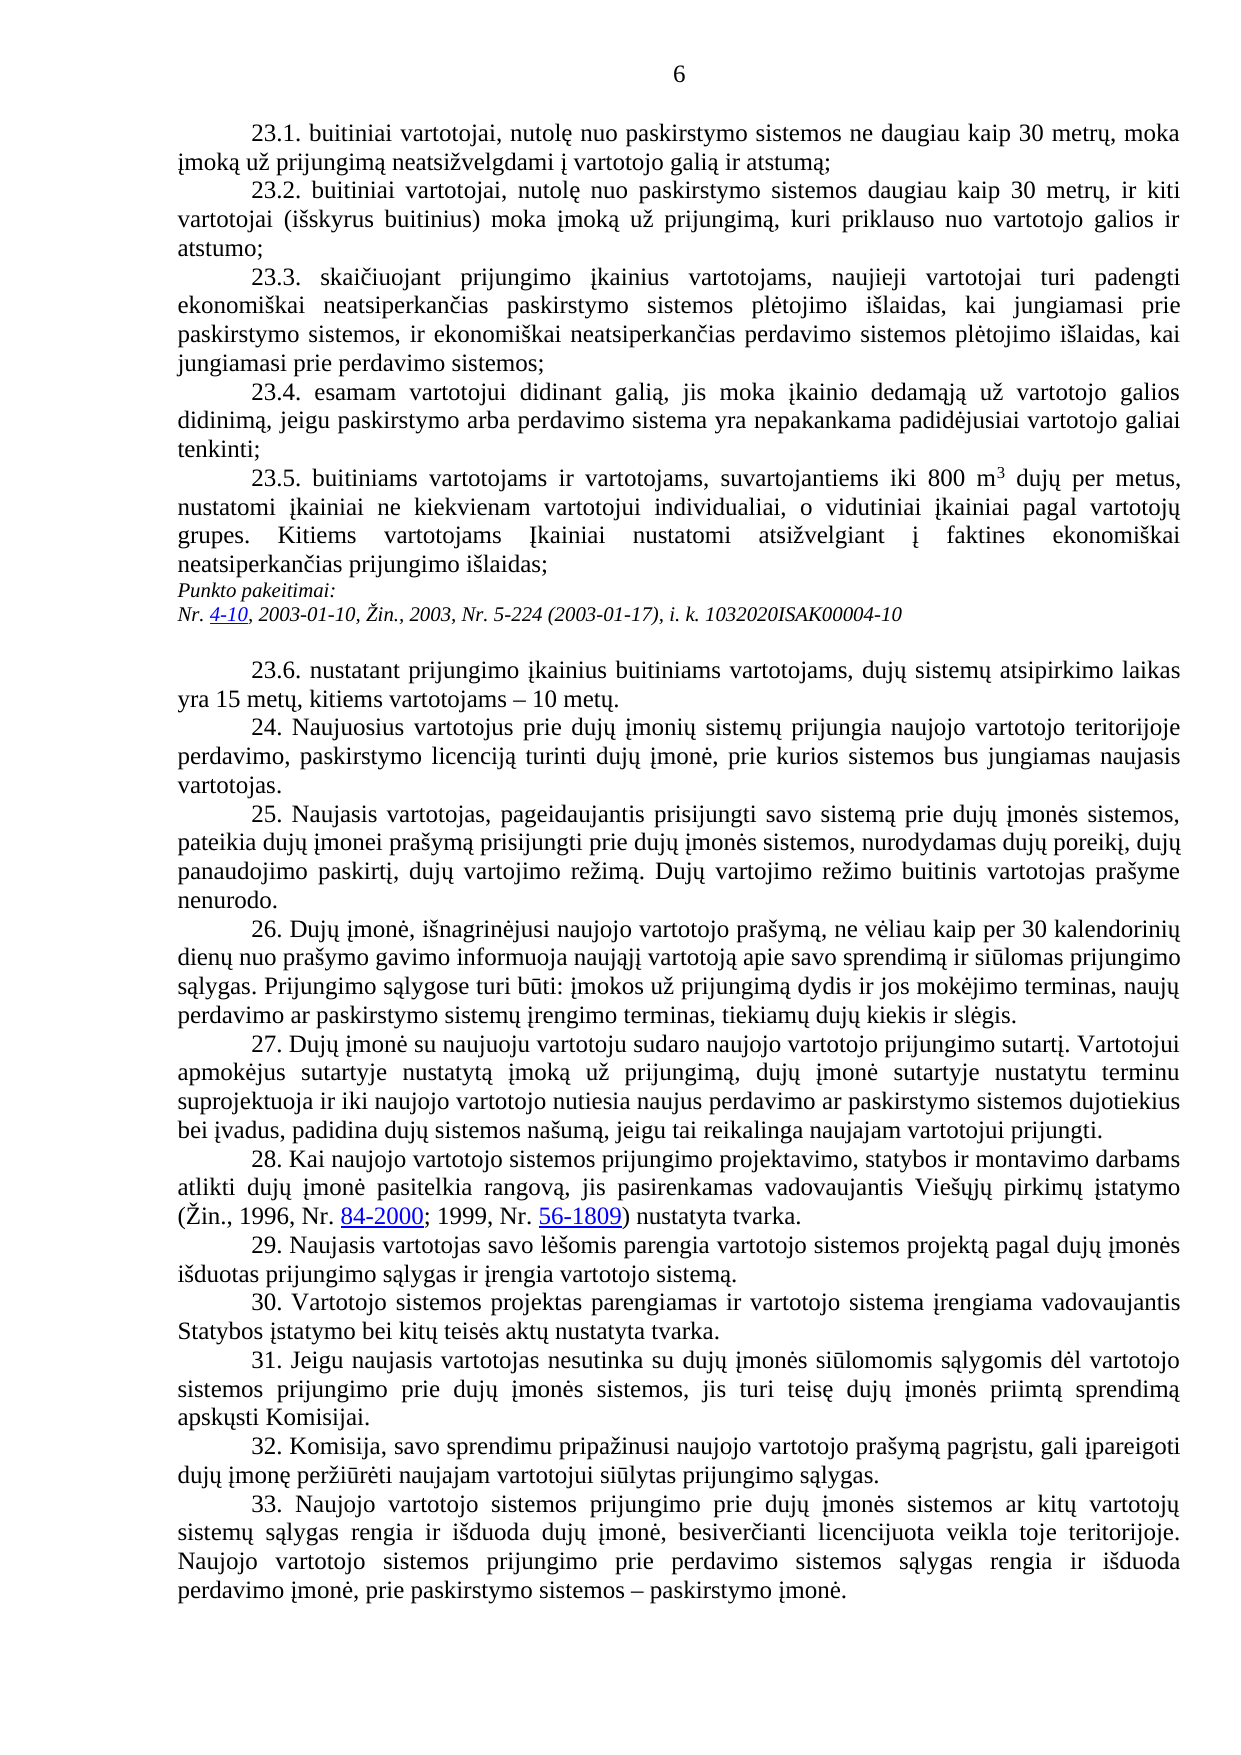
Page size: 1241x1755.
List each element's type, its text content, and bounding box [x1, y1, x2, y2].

text 23.2. buitiniai vartotojai, nutolę nuo paskirstymo sistemos daugiau kaip 30 metrų, ir kiti vartotojai (išskyrus buitinius) moka įmoką už prijungimą, kuri priklauso nuo vartotojo galios ir atstumo; [177, 176, 1181, 262]
text 23.1. buitiniai vartotojai, nutolę nuo paskirstymo sistemos ne daugiau kaip 30 metrų, moka įmoką už prijungimą neatsižvelgdami į vartotojo galią ir atstumą; [177, 118, 1181, 176]
text 28. Kai naujojo vartotojo sistemos prijungimo projektavimo, statybos ir montavimo darbams atlikti dujų įmonė pasitelkia rangovą, jis pasirenkamas vadovaujantis Viešųjų pirkimų įstatymo (Žin., 1996, Nr. 84-2000; 1999, Nr. 56-1809) nustatyta tvarka. [177, 1144, 1181, 1230]
text 24. Naujuosius vartotojus prie dujų įmonių sistemų prijungia naujojo vartotojo teritorijoje perdavimo, paskirstymo licenciją turinti dujų įmonė, prie kurios sistemos bus jungiamas naujasis vartotojas. [177, 712, 1181, 799]
text 23.4. esamam vartotojui didinant galią, jis moka įkainio dedamąją už vartotojo galios didinimą, jeigu paskirstymo arba perdavimo sistema yra nepakankama padidėjusiai vartotojo galiai tenkinti; [177, 377, 1181, 463]
text 30. Vartotojo sistemos projektas parengiamas ir vartotojo sistema įrengiama vadovaujantis Statybos įstatymo bei kitų teisės aktų nustatyta tvarka. [177, 1287, 1181, 1345]
text 25. Naujasis vartotojas, pageidaujantis prisijungti savo sistemą prie dujų įmonės sistemos, pateikia dujų įmonei prašymą prisijungti prie dujų įmonės sistemos, nurodydamas dujų poreikį, dujų panaudojimo paskirtį, dujų vartojimo režimą. Dujų vartojimo režimo buitinis vartotojas prašyme nenurodo. [177, 799, 1181, 914]
text 23.5. buitiniams vartotojams ir vartotojams, suvartojantiems iki 800 m3 dujų per metus, nustatomi įkainiai ne kiekvienam vartotojui individualiai, o vidutiniai įkainiai pagal vartotojų grupes. Kitiems vartotojams Įkainiai nustatomi atsižvelgiant į faktines ekonomiškai neatsiperkančias prijungimo išlaidas; [177, 463, 1181, 578]
text 33. Naujojo vartotojo sistemos prijungimo prie dujų įmonės sistemos ar kitų vartotojų sistemų sąlygas rengia ir išduoda dujų įmonė, besiverčianti licencijuota veikla toje teritorijoje. Naujojo vartotojo sistemos prijungimo prie perdavimo sistemos sąlygas rengia ir išduoda perdavimo įmonė, prie paskirstymo sistemos – paskirstymo įmonė. [177, 1489, 1181, 1604]
text 32. Komisija, savo sprendimu pripažinusi naujojo vartotojo prašymą pagrįstu, gali įpareigoti dujų įmonę peržiūrėti naujajam vartotojui siūlytas prijungimo sąlygas. [177, 1431, 1181, 1489]
text 27. Dujų įmonė su naujuoju vartotoju sudaro naujojo vartotojo prijungimo sutartį. Vartotojui apmokėjus sutartyje nustatytą įmoką už prijungimą, dujų įmonė sutartyje nustatytu terminu suprojektuoja ir iki naujojo vartotojo nutiesia naujus perdavimo ar paskirstymo sistemos dujotiekius bei įvadus, padidina dujų sistemos našumą, jeigu tai reikalinga naujajam vartotojui prijungti. [177, 1029, 1181, 1144]
text 23.3. skaičiuojant prijungimo įkainius vartotojams, naujieji vartotojai turi padengti ekonomiškai neatsiperkančias paskirstymo sistemos plėtojimo išlaidas, kai jungiamasi prie paskirstymo sistemos, ir ekonomiškai neatsiperkančias perdavimo sistemos plėtojimo išlaidas, kai jungiamasi prie perdavimo sistemos; [177, 262, 1181, 377]
text Nr. 4-10, 2003-01-10, Žin., 2003, Nr. 5-224 (2003-01-17), i. k. 1032020ISAK00004-10 [177, 602, 1181, 626]
text Punkto pakeitimai: [177, 578, 1181, 602]
text 26. Dujų įmonė, išnagrinėjusi naujojo vartotojo prašymą, ne vėliau kaip per 30 kalendorinių dienų nuo prašymo gavimo informuoja naująjį vartotoją apie savo sprendimą ir siūlomas prijungimo sąlygas. Prijungimo sąlygose turi būti: įmokos už prijungimą dydis ir jos mokėjimo terminas, naujų perdavimo ar paskirstymo sistemų įrengimo terminas, tiekiamų dujų kiekis ir slėgis. [177, 914, 1181, 1029]
text 29. Naujasis vartotojas savo lėšomis parengia vartotojo sistemos projektą pagal dujų įmonės išduotas prijungimo sąlygas ir įrengia vartotojo sistemą. [177, 1230, 1181, 1287]
text 31. Jeigu naujasis vartotojas nesutinka su dujų įmonės siūlomomis sąlygomis dėl vartotojo sistemos prijungimo prie dujų įmonės sistemos, jis turi teisę dujų įmonės priimtą sprendimą apskųsti Komisijai. [177, 1345, 1181, 1431]
text 23.6. nustatant prijungimo įkainius buitiniams vartotojams, dujų sistemų atsipirkimo laikas yra 15 metų, kitiems vartotojams – 10 metų. [177, 655, 1181, 712]
